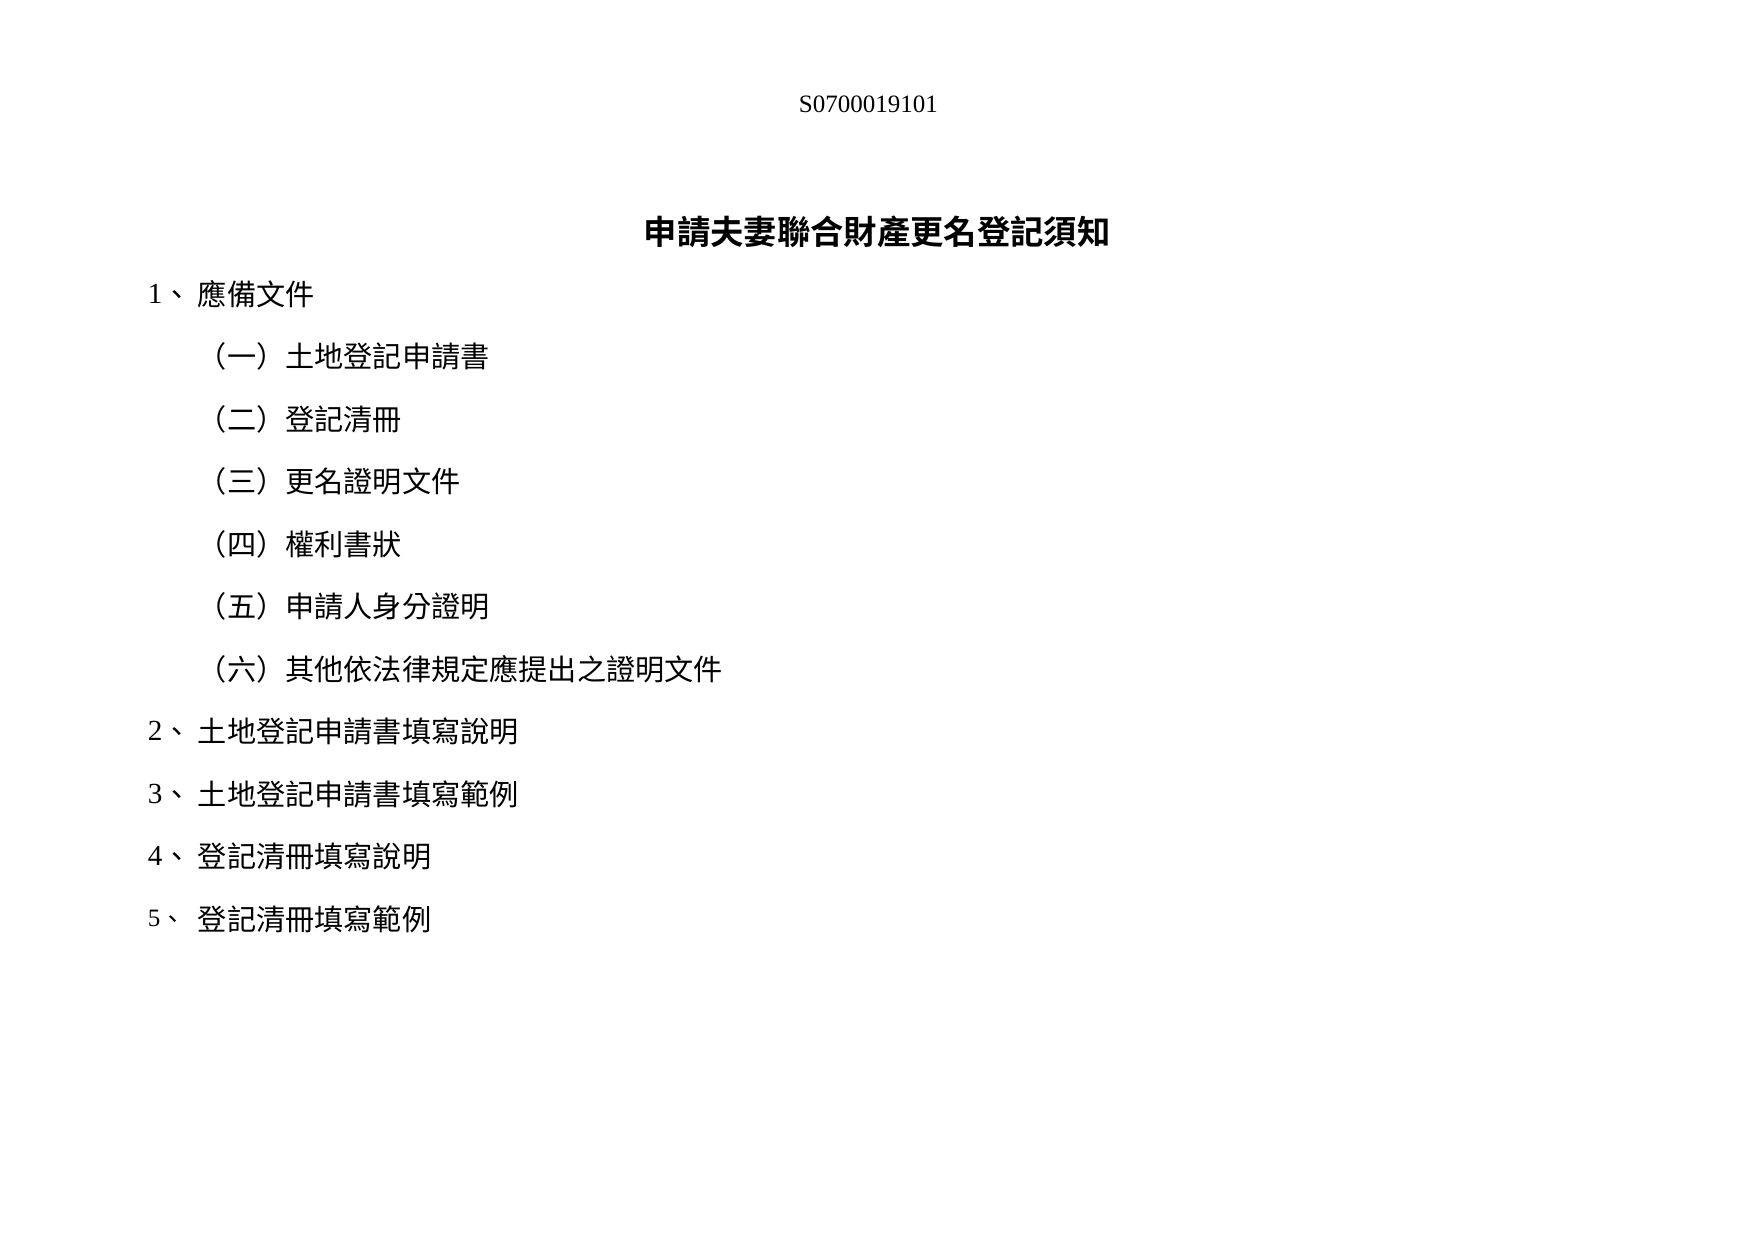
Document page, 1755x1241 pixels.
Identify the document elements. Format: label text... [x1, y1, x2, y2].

text （四）權利書狀 [148, 501, 1606, 563]
list 登記清冊填寫說明 [148, 813, 1606, 876]
list 土地登記申請書填寫說明 [148, 688, 1606, 751]
text （五）申請人身分證明 [148, 563, 1606, 626]
list 登記清冊填寫範例 [148, 876, 1606, 938]
text （二）登記清冊 [148, 376, 1606, 438]
list 土地登記申請書填寫範例 [148, 751, 1606, 813]
text 申請夫妻聯合財產更名登記須知 [148, 188, 1606, 251]
text （六）其他依法律規定應提出之證明文件 [148, 626, 1606, 688]
text （一）土地登記申請書 [148, 313, 1606, 376]
text （三）更名證明文件 [148, 438, 1606, 501]
list 應備文件 [148, 251, 1606, 313]
